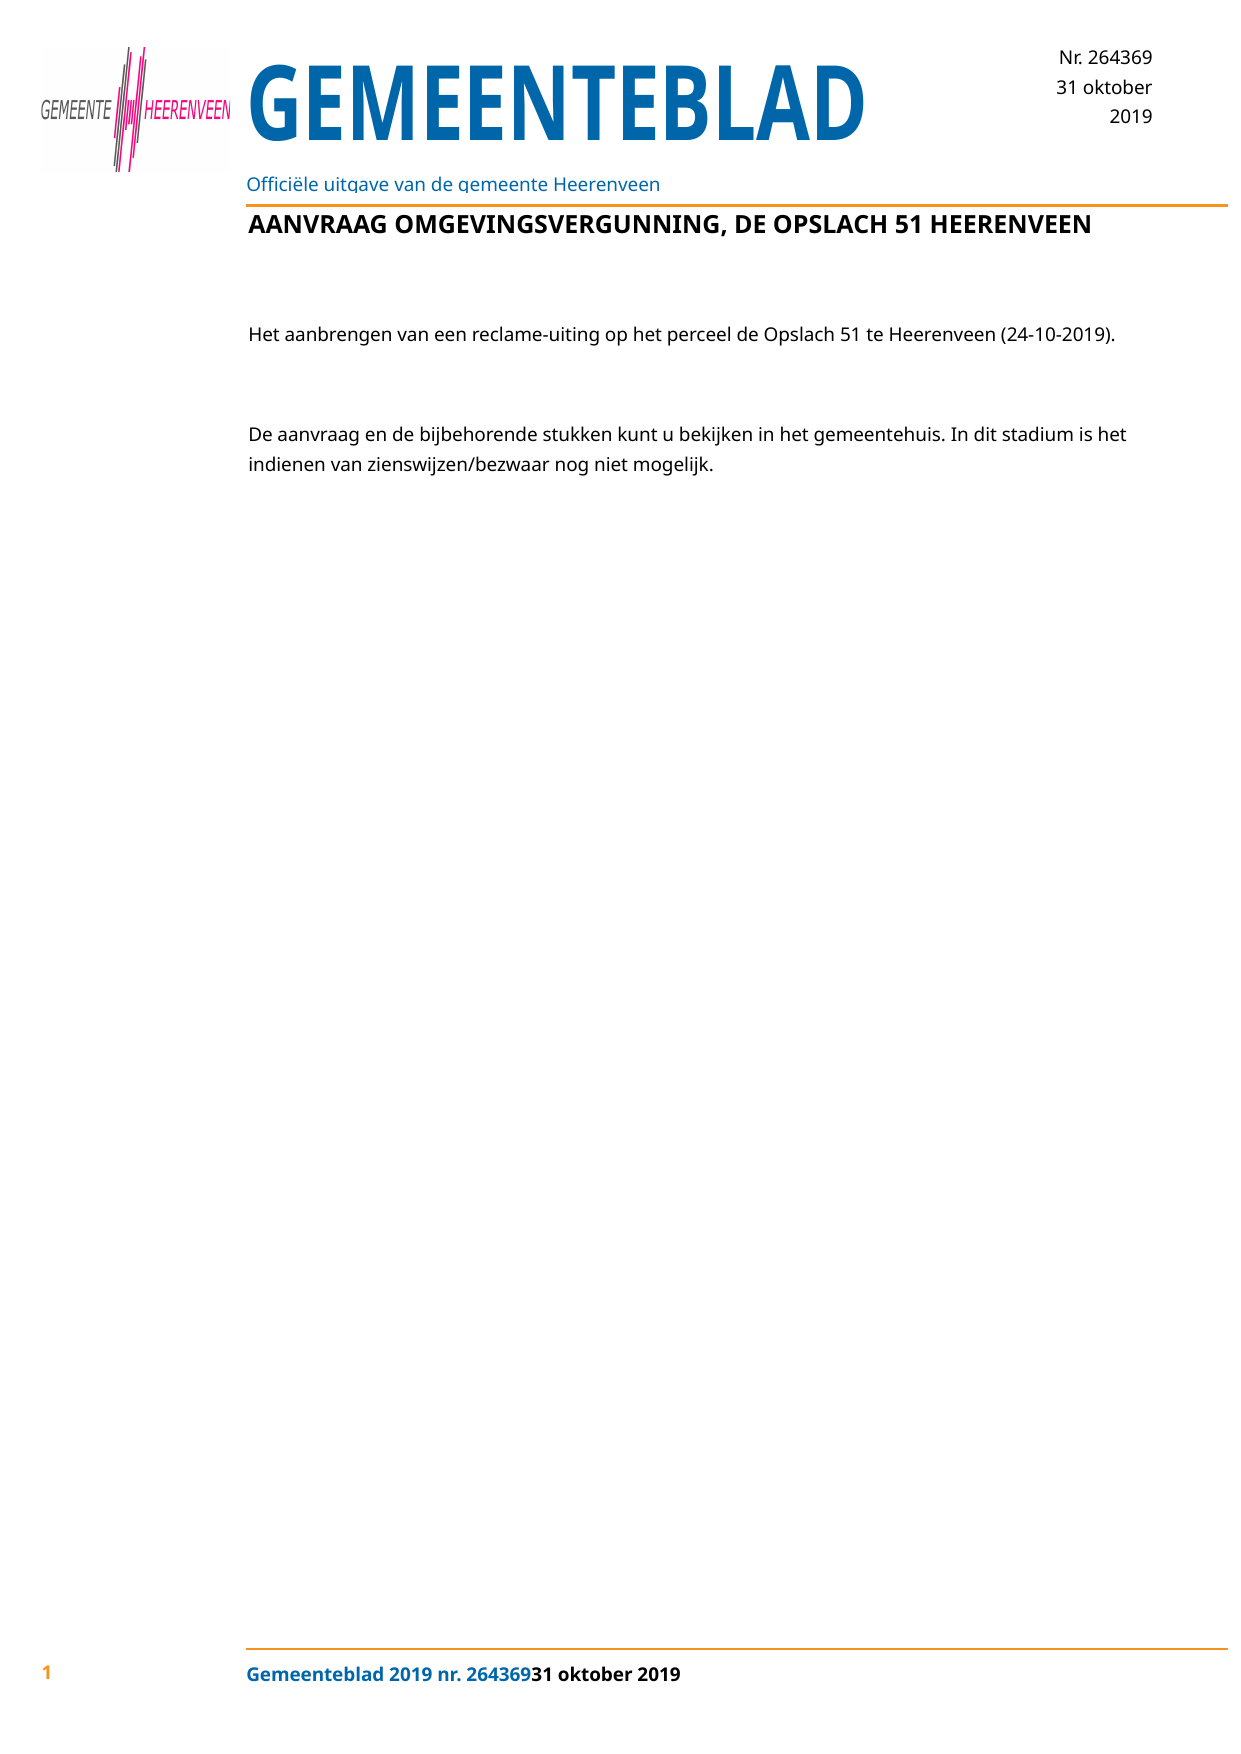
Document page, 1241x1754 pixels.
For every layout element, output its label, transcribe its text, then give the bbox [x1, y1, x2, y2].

text De aanvraag en de bijbehorende stukken kunt u bekijken in het gemeentehuis. In dit stadium is het indienen van zienswijzen/bezwaar nog niet mogelijk. [248, 422, 1152, 477]
picture [41, 47, 231, 172]
text Het aanbrengen van een reclame-uiting op het perceel de Opslach 51 te Heerenveen (24-10-2019). [248, 321, 1152, 346]
text AANVRAAG OMGEVINGSVERGUNNING, DE OPSLACH 51 HEERENVEEN [248, 207, 1152, 241]
